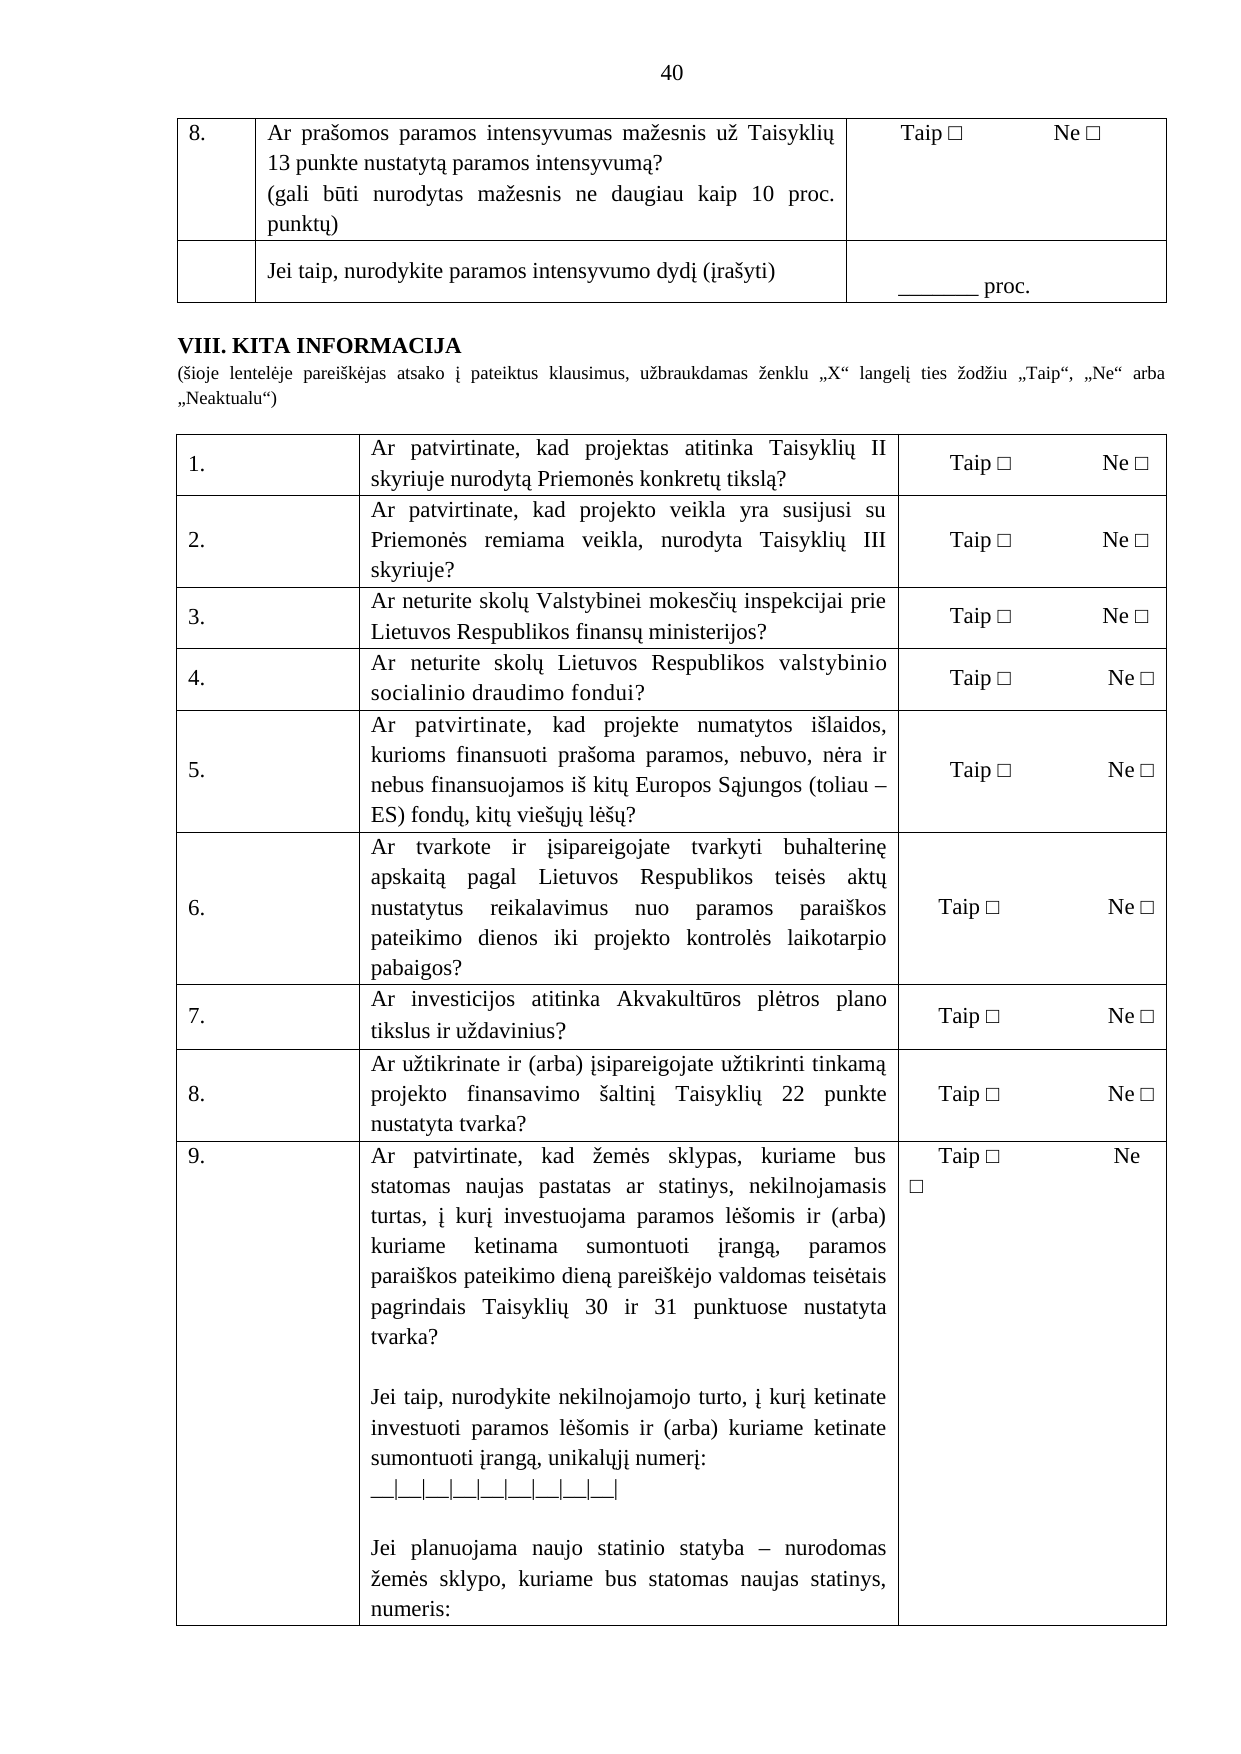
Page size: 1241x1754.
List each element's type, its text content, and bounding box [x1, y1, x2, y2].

table_cell Ar neturite skolų Lietuvos Respublikos valstybinio socialinio draudimo fondui? [360, 649, 898, 710]
table_cell Taip □ Ne □ [899, 588, 1166, 648]
table_cell 4. [177, 649, 359, 710]
table_header 1. [177, 435, 359, 495]
table_cell Taip □ Ne □ [899, 985, 1166, 1049]
text VIII. KITA INFORMACIJA [177, 332, 1167, 358]
table_cell Taip □ Ne □ [899, 1142, 1166, 1625]
table_cell Ar patvirtinate, kad projekto veikla yra susijusi su Priemonės remiama veikla, nurodyta Taisyklių III skyriuje? [360, 496, 898, 587]
table_cell _______ proc. [847, 241, 1166, 302]
table_cell Ar užtikrinate ir (arba) įsipareigojate užtikrinti tinkamą projekto finansavimo šaltinį Taisyklių 22 punkte nustatyta tvarka? [360, 1050, 898, 1141]
table_cell 7. [177, 985, 359, 1049]
table_cell 8. [178, 119, 255, 240]
table_header Taip □ Ne □ [899, 435, 1166, 495]
table_cell Jei taip, nurodykite paramos intensyvumo dydį (įrašyti) [256, 241, 846, 302]
table_cell Ar investicijos atitinka Akvakultūros plėtros plano tikslus ir uždavinius? [360, 985, 898, 1049]
table_cell Ar patvirtinate, kad projekte numatytos išlaidos, kurioms finansuoti prašoma paramos, nebuvo, nėra ir nebus finansuojamos iš kitų Europos Sąjungos (toliau – ES) fondų, kitų viešųjų lėšų? [360, 711, 898, 832]
table_cell [178, 241, 255, 302]
table_header Ar patvirtinate, kad projektas atitinka Taisyklių II skyriuje nurodytą Priemonės konkretų tikslą? [360, 435, 898, 495]
table_cell Taip □ Ne □ [899, 833, 1166, 984]
table_cell Taip □ Ne □ [899, 711, 1166, 832]
table_cell Taip □ Ne □ [899, 649, 1166, 710]
table_cell Taip □ Ne □ [847, 119, 1166, 240]
table_cell Ar tvarkote ir įsipareigojate tvarkyti buhalterinę apskaitą pagal Lietuvos Respublikos teisės aktų nustatytus reikalavimus nuo paramos paraiškos pateikimo dienos iki projekto kontrolės laikotarpio pabaigos? [360, 833, 898, 984]
table_cell 6. [177, 833, 359, 984]
table_cell Ar patvirtinate, kad žemės sklypas, kuriame bus statomas naujas pastatas ar statinys, nekilnojamasis turtas, į kurį investuojama paramos lėšomis ir (arba) kuriame ketinama sumontuoti įrangą, paramos paraiškos pateikimo dieną pareiškėjo valdomas teisėtais pagrindais Taisyklių 30 ir 31 punktuose nustatyta tvarka? Jei taip, nurodykite nekilnojamojo turto, į kurį ketinate investuoti paramos lėšomis ir (arba) kuriame ketinate sumontuoti įrangą, unikalųjį numerį: __|__|__|__|__|__|__|__|__| Jei planuojama naujo statinio statyba – nurodomas žemės sklypo, kuriame bus statomas naujas statinys, numeris: [360, 1142, 898, 1625]
table_cell Taip □ Ne □ [899, 496, 1166, 587]
table_cell Ar prašomos paramos intensyvumas mažesnis už Taisyklių 13 punkte nustatytą paramos intensyvumą? (gali būti nurodytas mažesnis ne daugiau kaip 10 proc. punktų) [256, 119, 846, 240]
text (šioje lentelėje pareiškėjas atsako į pateiktus klausimus, užbraukdamas ženklu „X“ langelį ties žodžiu „Taip“, „Ne“ arba „Neaktualu“) [177, 362, 1167, 409]
table_cell 5. [177, 711, 359, 832]
table_cell Ar neturite skolų Valstybinei mokesčių inspekcijai prie Lietuvos Respublikos finansų ministerijos? [360, 588, 898, 648]
table_cell 8. [177, 1050, 359, 1141]
table_cell 2. [177, 496, 359, 587]
table_cell Taip □ Ne □ [899, 1050, 1166, 1141]
table_cell 3. [177, 588, 359, 648]
table_cell 9. [177, 1142, 359, 1625]
